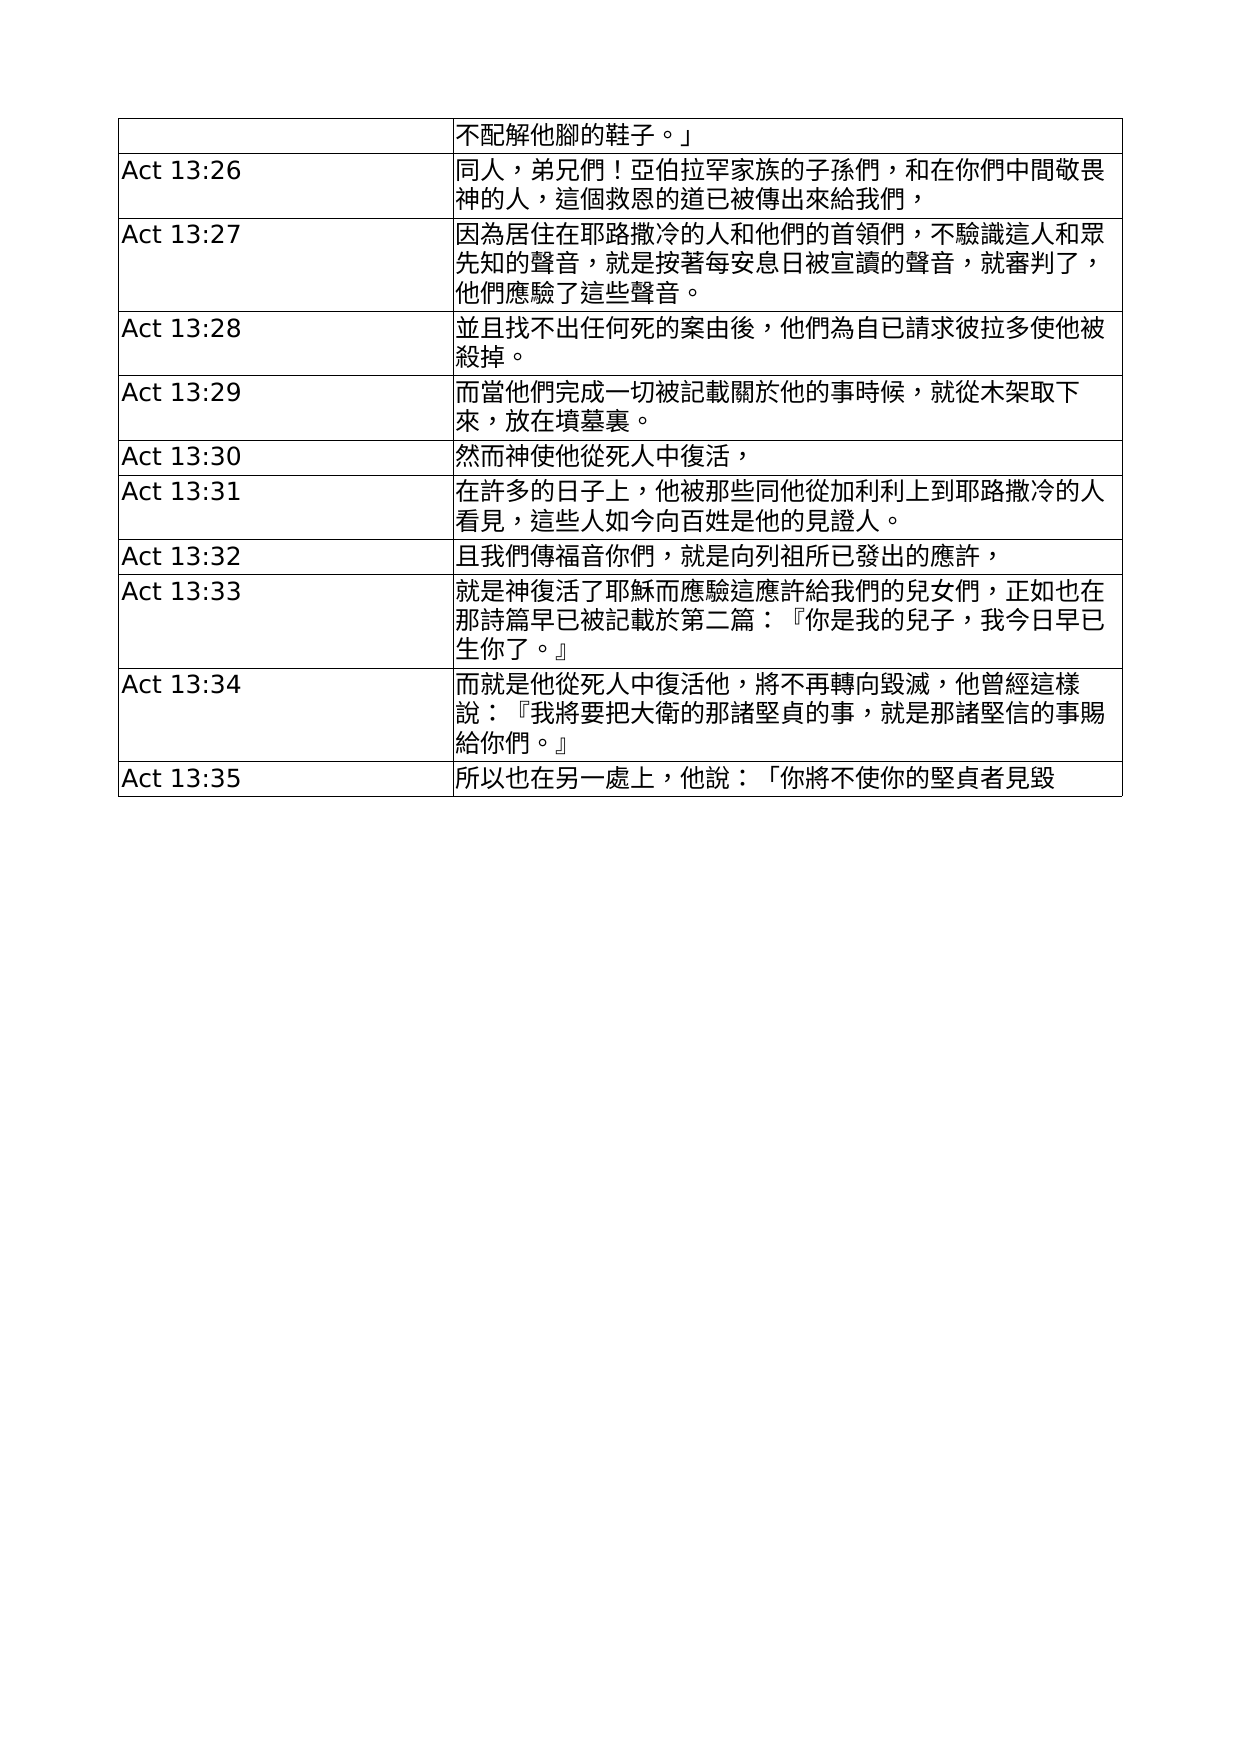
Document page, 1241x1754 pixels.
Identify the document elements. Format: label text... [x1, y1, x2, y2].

table_cell 而就是他從死人中復活他，將不再轉向毀滅，他曾經這樣說：『我將要把大衛的那諸堅貞的事，就是那諸堅信的事賜給你們。』 [454, 669, 1122, 761]
table_cell 並且找不出任何死的案由後，他們為自已請求彼拉多使他被殺掉。 [454, 312, 1122, 375]
table_cell 就是神復活了耶穌而應驗這應許給我們的兒女們，正如也在那詩篇早已被記載於第二篇：『你是我的兒子，我今日早已生你了。』 [454, 575, 1122, 667]
table_cell [119, 119, 453, 153]
table_cell 且我們傳福音你們，就是向列祖所已發出的應許， [454, 540, 1122, 574]
table_cell Act 13:35 [119, 762, 453, 796]
table_cell 在許多的日子上，他被那些同他從加利利上到耶路撒冷的人看見，這些人如今向百姓是他的見證人。 [454, 476, 1122, 539]
table_cell Act 13:32 [119, 540, 453, 574]
table_cell 因為居住在耶路撒冷的人和他們的首領們，不驗識這人和眾先知的聲音，就是按著每安息日被宣讀的聲音，就審判了，他們應驗了這些聲音。 [454, 219, 1122, 311]
table_cell 同人，弟兄們！亞伯拉罕家族的子孫們，和在你們中間敬畏神的人，這個救恩的道已被傳出來給我們， [454, 154, 1122, 217]
table_cell 然而神使他從死人中復活， [454, 441, 1122, 474]
table_cell Act 13:31 [119, 476, 453, 539]
table_cell Act 13:33 [119, 575, 453, 667]
table_cell Act 13:34 [119, 669, 453, 761]
table_cell 所以也在另一處上，他說：「你將不使你的堅貞者見毀 [454, 762, 1122, 796]
table_cell 不配解他腳的鞋子。」 [454, 119, 1122, 153]
table_cell Act 13:30 [119, 441, 453, 474]
table_cell Act 13:29 [119, 376, 453, 439]
table_cell Act 13:26 [119, 154, 453, 217]
table_cell 而當他們完成一切被記載關於他的事時候，就從木架取下來，放在墳墓裏。 [454, 376, 1122, 439]
table_cell Act 13:28 [119, 312, 453, 375]
table_cell Act 13:27 [119, 219, 453, 311]
